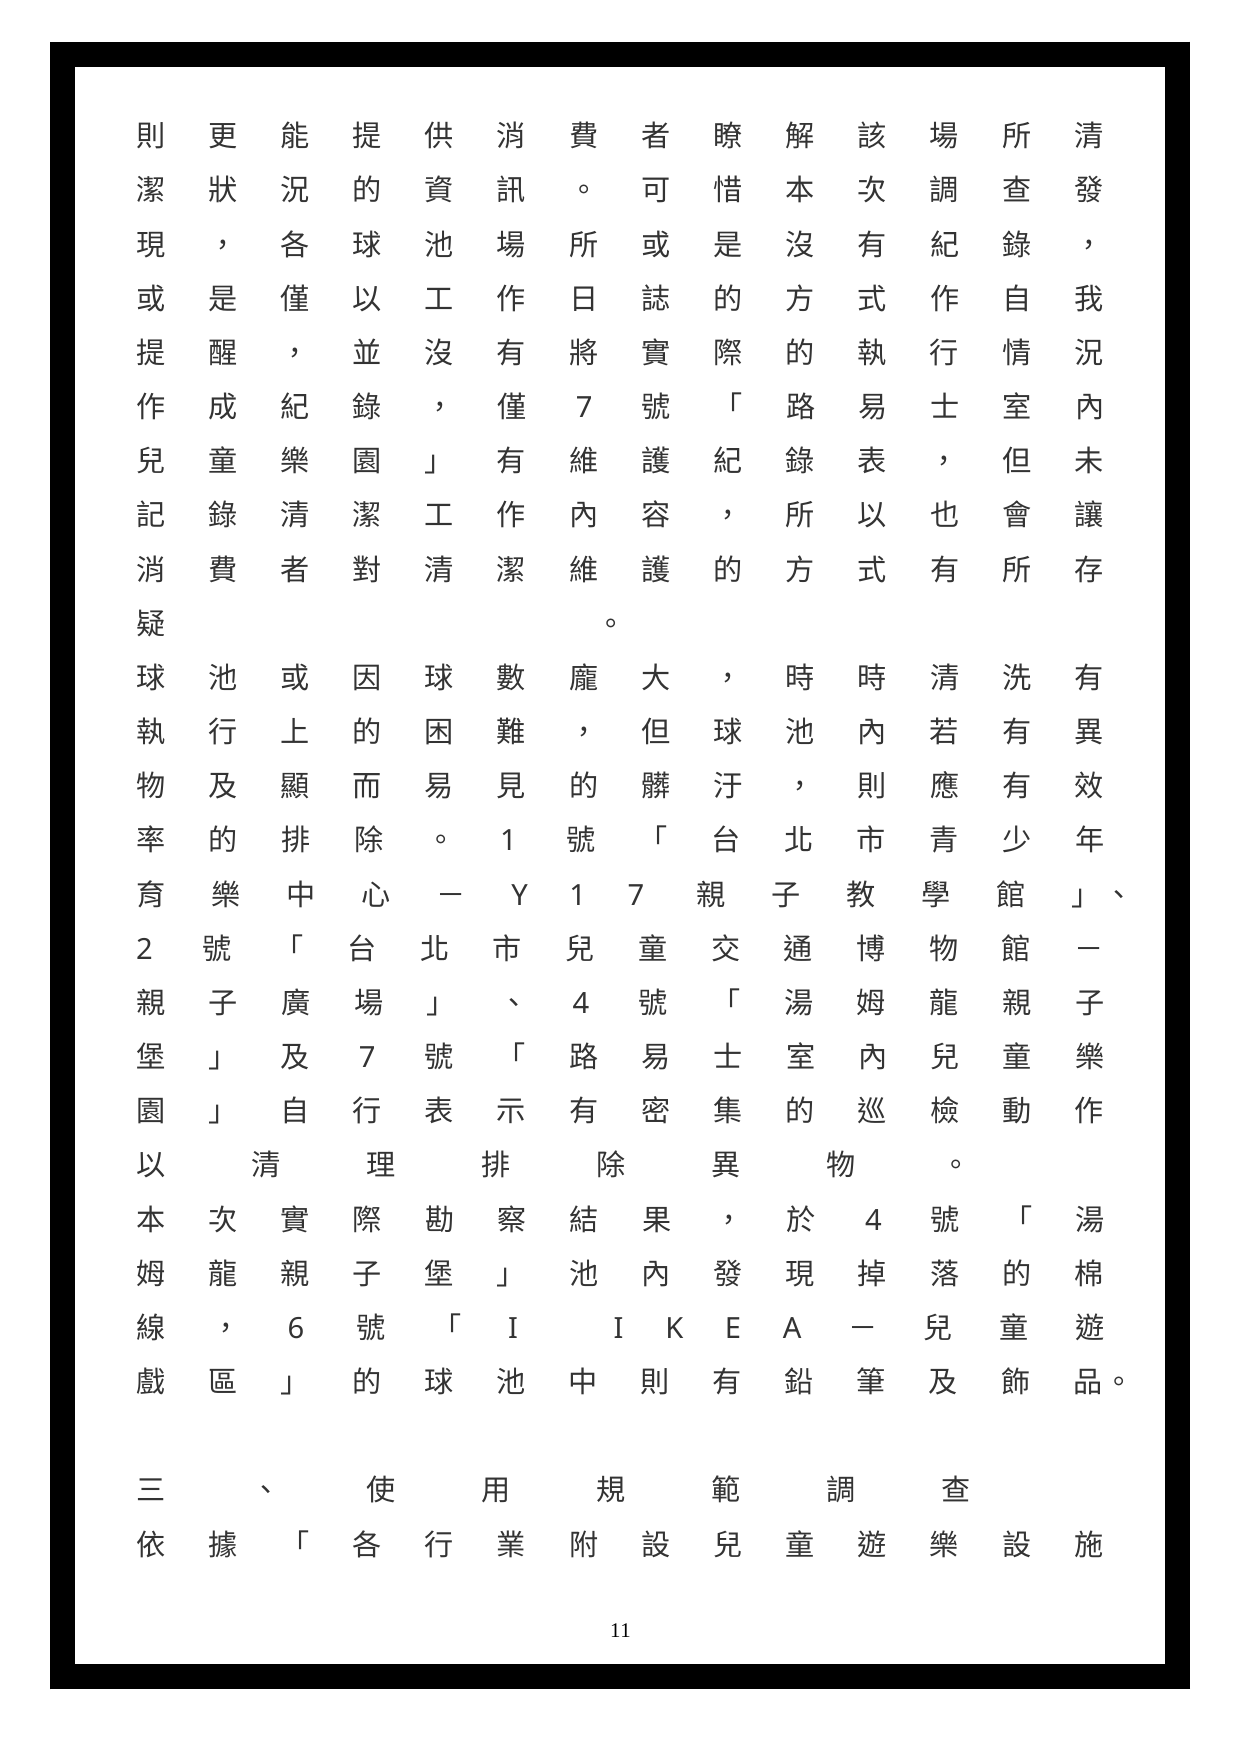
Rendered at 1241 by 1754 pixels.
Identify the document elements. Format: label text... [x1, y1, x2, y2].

text 日前消基會接獲消費者反映球池遊樂設施暗藏穢物，網路上亦有類似的傳言流布，姑且不論這些令人瞠目的狀況其真實性如何，球池遊樂設施與幼童密切接觸，衛生安全的問題值得重視和要求。 消基會對於公共衛生不良，可能造成的疾病感染及所衍生的食物汙染問題，多年來持續提醒消費者注意，本次於台北市衛生局疾病管制處的協助下，針對幼兒非常喜歡的球池遊樂場所，進行衛生、安全維護方面的調查，及球池「球」的樣品採集，進行表面代表性細菌的檢測，以瞭解球池的衛生情況。 採樣 本次調查採樣時間係於民國97年3月6日，針對台北市附設有球池遊樂設施的公共場所，進行球池「球」的採樣，每處球池挑選3個採樣點，各取1件樣品共3件樣品，總計抽測8處球池，採得24件樣品。 樣品中，7號「路易士室內兒童樂園」的球樣品為類似海綿的軟球，8號「信誼基金會－親子館」的球為具彈性的軟膠球，其他場所的球皆為表面光滑的塑膠球。 調查及測試結果 一、收費調查 本次調查的8處附設有球池遊樂設施的公共場所，有2處為免費設施：5號「台北市萬華運動中心－兒童遊戲室」及6號「IKEA－兒童遊戲區」，前者為公家設置，後者為民營賣場附設。其他收費場所多另設有其餘遊樂設施可一併使用，以3號「三民遊樂場」每時段（2小時）20元收費最低，1號「台北市青少年育樂中心－Y17親子教學館」每次（3小時）450元索費最高。 二、球池清潔維護方式調查 兒童於球池內遊戲，與球將會密切接觸，因此球池應以適當方式清潔維護，以保持衛生及使用時的安全。 本次調查的場所各表示有不同清潔維護的方式：1號「台北市青少年育樂中心－Y17親子教學館」每個月取出球清洗後再經酒精消毒；2號「台北市兒童交通博物館－親子廣場」不洗球、半年換球1次；3號「三民遊樂場」每3個月將球取出清洗擦乾；4號「湯姆龍親子堡」則每週以噴灑酒精水溶液的方式清潔；5號「台北市萬華運動中心－兒童遊戲室」每週一洗球（水洗及10％酒精洗）後晒乾；6號「IKEA－兒童遊戲區」球每個月外包換洗；7號「路易士室內兒童樂園」每3個月洗球1次，1年則更換；8號「信誼基金會－親子館」2個月3次洗球後以漂白水處理晾乾。 球池清潔維護工作如果能夠有標準的作業程序，人員依據流程操作並留下紀錄，能有助於清潔維護的確實管理；若能進一步將清潔維護的內容及紀錄張貼告示，則更能提供消費者瞭解該場所清潔狀況的資訊。可惜本次調查發現，各球池場所或是沒有紀錄，或是僅以工作日誌的方式作自我提醒，並沒有將實際的執行情況作成紀錄，僅7號「路易士室內兒童樂園」有維護紀錄表，但未記錄清潔工作內容，所以也會讓消費者對清潔維護的方式有所存疑。 球池或因球數龐大，時時清洗有執行上的困難，但球池內若有異物及顯而易見的髒汙，則應有效率的排除。1號「台北市青少年育樂中心－Y17親子教學館」、2號「台北市兒童交通博物館－親子廣場」、4號「湯姆龍親子堡」及7號「路易士室內兒童樂園」自行表示有密集的巡檢動作以清理排除異物。 本次實際勘察結果，於4號「湯姆龍親子堡」池內發現掉落的棉線，6號「I IKEA－兒童遊戲區」的球池中則有鉛筆及飾品。 三、使用規範調查 依據「各行業附設兒童遊樂設施安全管理規範」的安全檢查表要求，應「於適當地點公告遊戲方法」。因此遊戲方法及使用規範應於適當地點公告，消費者或使用者能夠立即且清楚地察覺，才能達到訊息揭露的效果，以提供及提醒使用者正確使用的資訊。 本次調查的8處球池場所，有6處訂有使用者年齡或是身高上的限制或相關要求；5處要求不可飲食；4處提醒不要有激烈危險的相關動作；另外3號「三民遊樂場」、6號「IKEA－兒童遊戲區」及8號「信誼基金會－親子館」有病童勿入的相關提醒；2號「台北市兒童交通博物館－親子廣場」及7號「路易士室內兒童樂園」謝絕攜入尖銳物品；1號「台北市青少年育樂中心－Y17親子教學館」希望入場前先洗手；2號「台北市兒童交通博物館－親子廣場」提示入場前30分鐘勿讓孩童吃過多食物，以免造成嘔吐及定時帶幼童如廁等。 整體而言，1號「台北市青少年育樂中心－Y17親子教學館」、2號「台北市兒童交通博物館－親子廣場」及7號「路易士室內兒童樂園」的相關使用規範內容中提示的項目較多。 遊樂設施雖訂有規範，但使用者未必都能確實執行或注意，因此適當的告知及監督管控仍有必要。本次球池場所對於球池監控多採機動巡視的方式，其中以6號「IKEA－兒童遊戲區」有專人在旁照顧最為周全，4號「湯姆龍親子堡」及7號「路易士室內兒童樂園」則表示，在假日消費者較多時會有專人監控。4號「湯姆龍親子堡」及8號「信誼基金會－親子館」表示設有監視器監控。 四、總生菌數 總生菌數是指檢測樣品的「活細菌總數」，可以作為評估衛生程度的指標。 各處球池場所「球」的大小或有不同，本次細菌檢測，結果是以平均1個球表面的菌數來表示。總生菌數檢測結果中，菌數較高、表現較差的樣品有2件，球表面的菌數介於10,000至100,000 CFU／球（colony forming unit；菌落形成單位）之間，分別取自7號「路易士室內兒童樂園」及8號「信誼基金會－親子館」的樣品。有11件樣品的表面總生菌數落在100至1,000 CFU／球之間，包括1號「台北市青少年育樂中心－Y17親子教學館」、2號「台北市兒童交通博物館－親子廣場」、3號「三民遊樂場」及6號「IKEA－兒童遊戲區」的球樣品，平均檢出量小於1,000 CFU╱球。 五、大腸桿菌群 大腸桿菌群廣泛存在於動物的腸道內、汙水和土壤等環境，因此也常被用來作為監測食品遭受汙染、或是製程有缺失的重要指標。 本次球池「球」表面大腸桿菌群檢測結果，有5件樣品檢出大腸桿菌群，檢出量小於100 MPN（最確數）／球，分別取自6號「IKEA－兒童遊戲區」、7號「路易士室內兒童樂園」及8號「信誼基金會－親子館」的樣品，其他樣品則未檢出大腸桿菌群。 六、大腸桿菌 大腸桿菌主要存在於動物的腸道，會隨著糞便排出體外，是評估食品是否受到糞便汙染的重要指標。特定的大腸桿菌更是病原菌而必須特別注意。 本次球表面大腸桿菌檢測結果，皆未檢出。 七、金黃色葡萄球菌 金黃色葡萄球菌常是許多食物中毒案例中的肇因元兇。金黃色葡萄球菌是一種病原菌，因為產生腸毒素，而造成食物中毒，主要症狀為嘔吐、噁心、腹瀉、腹痛等，同時可能會造成膿瘍（abscess）、各式化膿性感染（如心內膜炎和骨髓炎）、中毒性休克症候群（toxic shock syndrome）等，對人類的健康產生重大的威脅。 另外，由於金黃色葡萄球菌具耐乾燥的特性，在日常接觸的物品表面比大腸桿菌更容易存活，所以在許多器物的衛生上，必須注意金黃色葡萄球菌的汙染。 本次球表面金黃色葡萄球菌檢測結果，有2件樣品檢出量小於10 MPN／球，皆為取自8號「信誼基金會－親子館」的樣品。其他樣品皆未檢出。 總結 球池對許多幼童有著強烈的吸引力，病菌感染對幼童卻有強大的侵襲力，而球池遊樂設施具有與幼童密切接觸的特性，所以必須特別注意球池的衛生維護和管理，以免成為病菌棲息的溫床，才能降低可能感染致病的機會。 1.業者應定期消毒並加強巡視 針對球池的清潔維護工作，消基會建議應建立標準作業程序與品管機制，定期清洗消毒並留下紀錄，如此將有助於清潔維護的確實管理，並應將完整的清潔紀錄張貼揭露，供消費者瞭解該場所清潔維護的狀況。 酒精消毒的方式，70％左右酒精溶液有較佳的殺菌效果，部分場所調配用來殺菌的酒精溶液酒精濃度偏低，可能影響消毒效果；且噴灑方式必須全面，中下層球若沒有噴到就無法達到應有的殺菌作用。另外有場所會為消費者於入館前量測體溫及手部酒精消毒，是更積極的管理作法。 球池內的異物及目視可察的髒汙，可能造成幼童立即性的傷害和擴展性的穢物沾染，應以更有效率的程序來管理。例如本次部分場所表示設有監視器，應善加利用。另外球池異物的搜檢也應列為經常性的工作重點，以及時排除異物。 2.業者應公告使用規範供消費者遵守 對於球池場所應該注意的使用規範，業者必須清楚告示及人員告知提醒，當然衛生維護也需要使用者的配合才會更有成效。例如確實遵守球池入場的年齡限制，避免帶病童入場，球池內避免飲食、攜入尖銳物品，入場前洗手，提醒或定時帶幼童如廁，制止幼兒做出激烈或是危險動作等，由業者與消費者共同維護，才能建構及維護一個衛生安全的遊戲環境。 3.政府應積極稽查 目前在台北市對於營業場所的衛生是依據「台北市營業衛生管理自治條例」，由衛生局主管執行，但該條例對於娛樂業的要求，主要侷限於室內空氣品質及業者對於顧客的脫序行為處理，關於設備的清潔維護尚無較明確的規定。至於各行業所附設「非營利性」的遊樂設施，則以「各行業附設兒童遊樂設施安全管理規範」為全國的管理依據，其中「各行業主管機關得自行或會同當地建管、工務、消防、衛生、環保、社政等相關目的事業主管機關及消費者保護官，依安全稽查檢核表對各行業附設兒童遊樂設施實施安全稽查。」然稽查檢核表中關於衛生項目僅有「定期環境清潔消毒（室內設施每日至少清潔消毒二次）」之籠統描述，至於各行業主管機關是否積極稽查，仍有模糊空間。所以綜觀目前政府單位對於遊樂設施的衛生管理，在相關規範及執行面上似乎都有應加強之處。 4.家長不可忽視球池病菌汙染 由本次檢測結果可發現，球池的「球」的確可能為病菌所汙染，更可能藉由與幼童的親密接觸而傳遞病菌。本次球表面細菌檢測結果，顯示每個球表面上的細菌數量介於102至105之間，且有樣品檢出金黃色葡萄球菌，相較於消基會日前檢測紙鈔表面細菌：每100平方公分鈔票（約為100元紙鈔單面面積）上的細菌數量介於102至107之間，球池「球」表面菌數雖然比不上最髒的紙鈔樣品，但與普通髒的鈔票菌數相較，也不遑多讓。所以家長不能忽視球池「球」上所存在之看不見的細菌，應加強幼童的洗手觀念，以保護健康。 本次7號「路易士室內兒童樂園」及8號「信誼基金會－親子館」的球池「球」樣品，前者為類似海綿的軟球，後者為具彈性的軟膠球，「球」表面不同於其他場所的較光滑球面而有較多的孔隙，因而較容易沾藏細菌，亦影響清洗消毒效果，可能是造成微生物檢測結果表現較差的原因之ㄧ，所以此二處場所更應該加強清潔維護的工作。 生活周遭各種病菌伺伏，最後再次提醒消費者，時時注意個人的清潔衛生，就能幫助您與病菌保持距離，減少疾病侵襲的機會。 詳細調查結果表格請見《消費者報導雜誌》324期 第35至44頁「北市球池衛生檢測與清潔調查」 [136, 103, 1104, 1566]
